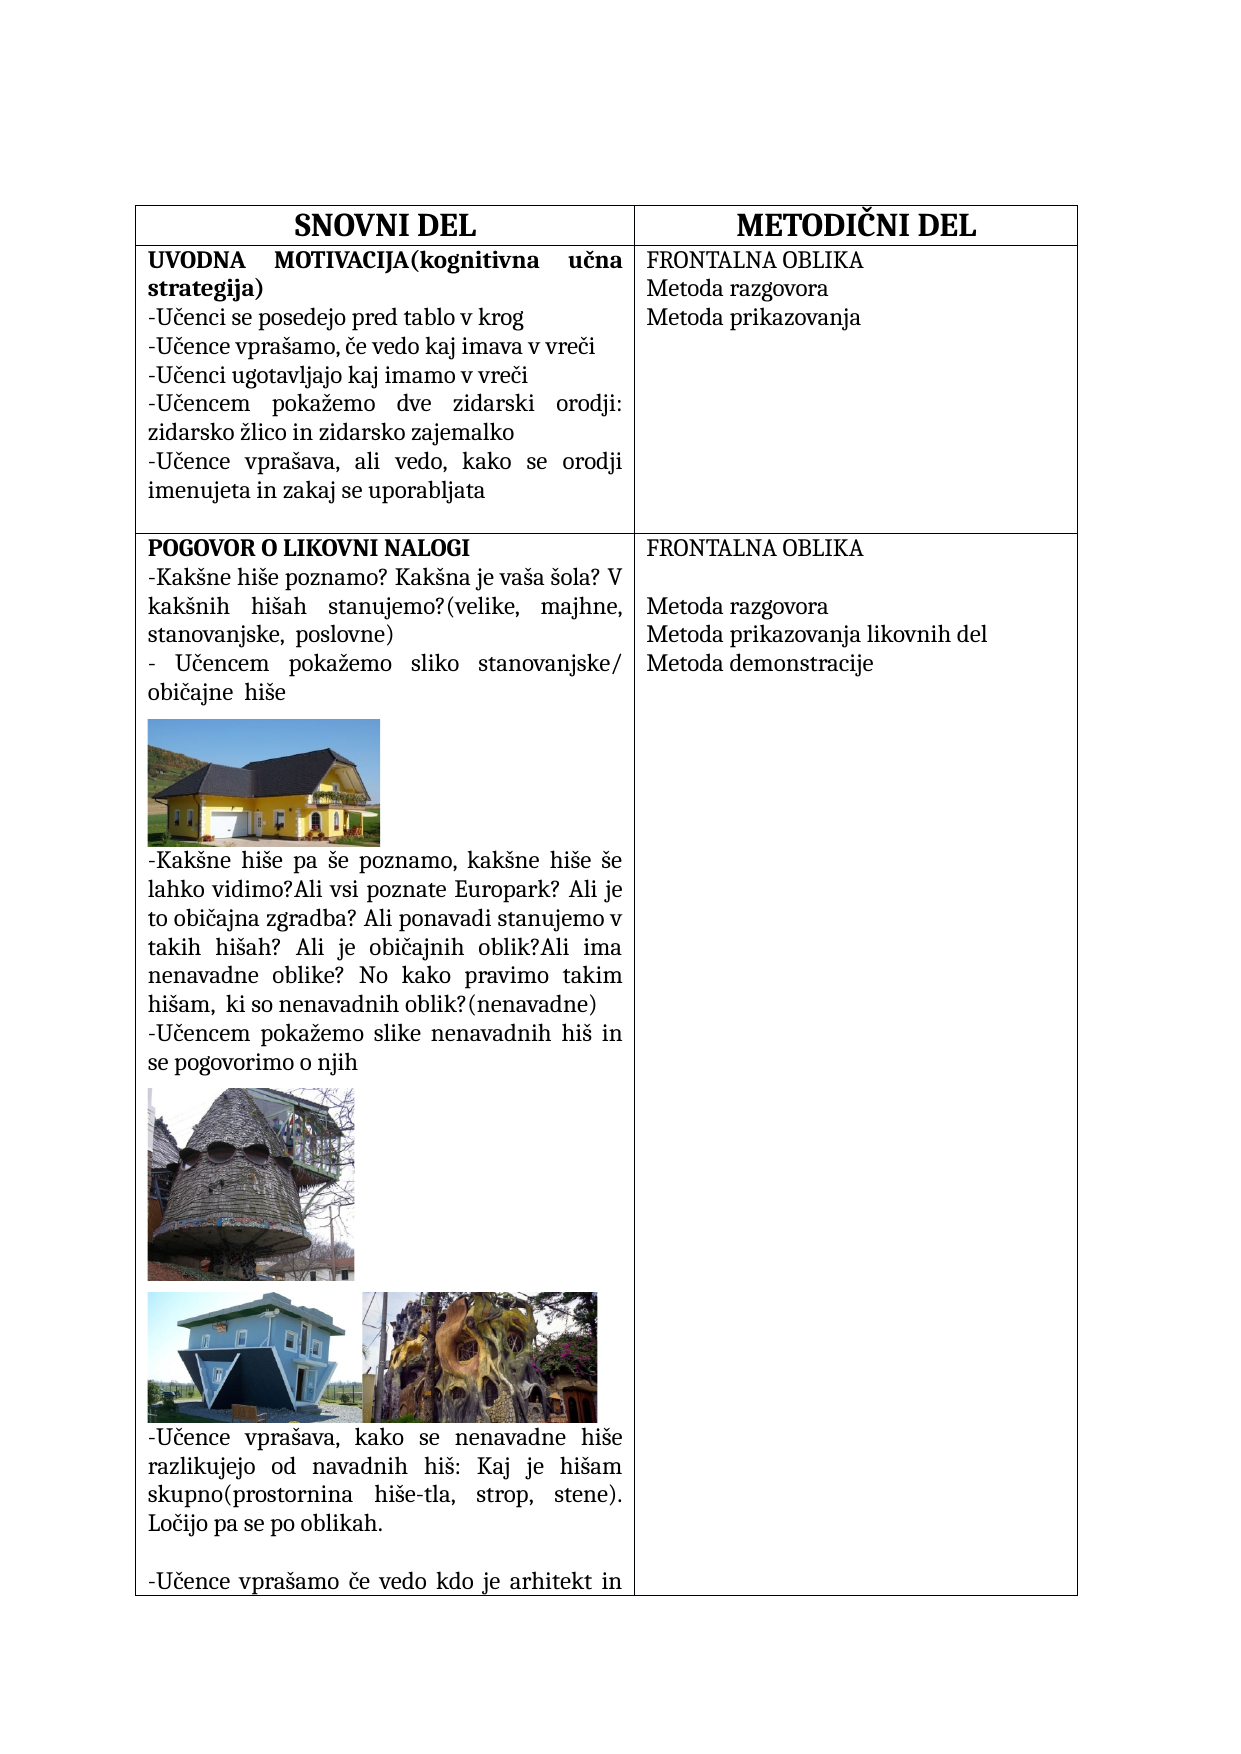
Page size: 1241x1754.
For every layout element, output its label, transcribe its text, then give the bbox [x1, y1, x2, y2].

table_cell UVODNA MOTIVACIJA(kognitivna učna strategija) -Učenci se posedejo pred tablo v krog -Učence vprašamo, če vedo kaj imava v vreči -Učenci ugotavljajo kaj imamo v vreči -Učencem pokažemo dve zidarski orodji: zidarsko žlico in zidarsko zajemalko -Učence vprašava, ali vedo, kako se orodji imenujeta in zakaj se uporabljata [136, 246, 634, 533]
table_cell FRONTALNA OBLIKA Metoda razgovora Metoda prikazovanja likovnih del Metoda demonstracije [635, 534, 1077, 1595]
picture [147, 719, 381, 847]
picture [147, 1088, 355, 1281]
table_cell POGOVOR O LIKOVNI NALOGI -Kakšne hiše poznamo? Kakšna je vaša šola? V kakšnih hišah stanujemo?(velike, majhne, stanovanjske, poslovne) - Učencem pokažemo sliko stanovanjske/ običajne hiše -Kakšne hiše pa še poznamo, kakšne hiše še lahko vidimo?Ali vsi poznate Europark? Ali je to običajna zgradba? Ali ponavadi stanujemo v takih hišah? Ali je običajnih oblik?Ali ima nenavadne oblike? No kako pravimo takim hišam, ki so nenavadnih oblik?(nenavadne) -Učencem pokažemo slike nenavadnih hiš in se pogovorimo o njih -Učence vprašava, kako se nenavadne hiše razlikujejo od navadnih hiš: Kaj je hišam skupno(prostornina hiše-tla, strop, stene). Ločijo pa se po oblikah. -Učence vprašamo če vedo kdo je arhitekt in [136, 534, 634, 1595]
table_cell FRONTALNA OBLIKA Metoda razgovora Metoda prikazovanja [635, 246, 1077, 533]
picture [147, 1292, 598, 1423]
table_header METODIČNI DEL [635, 206, 1077, 244]
table_header SNOVNI DEL [136, 206, 634, 244]
